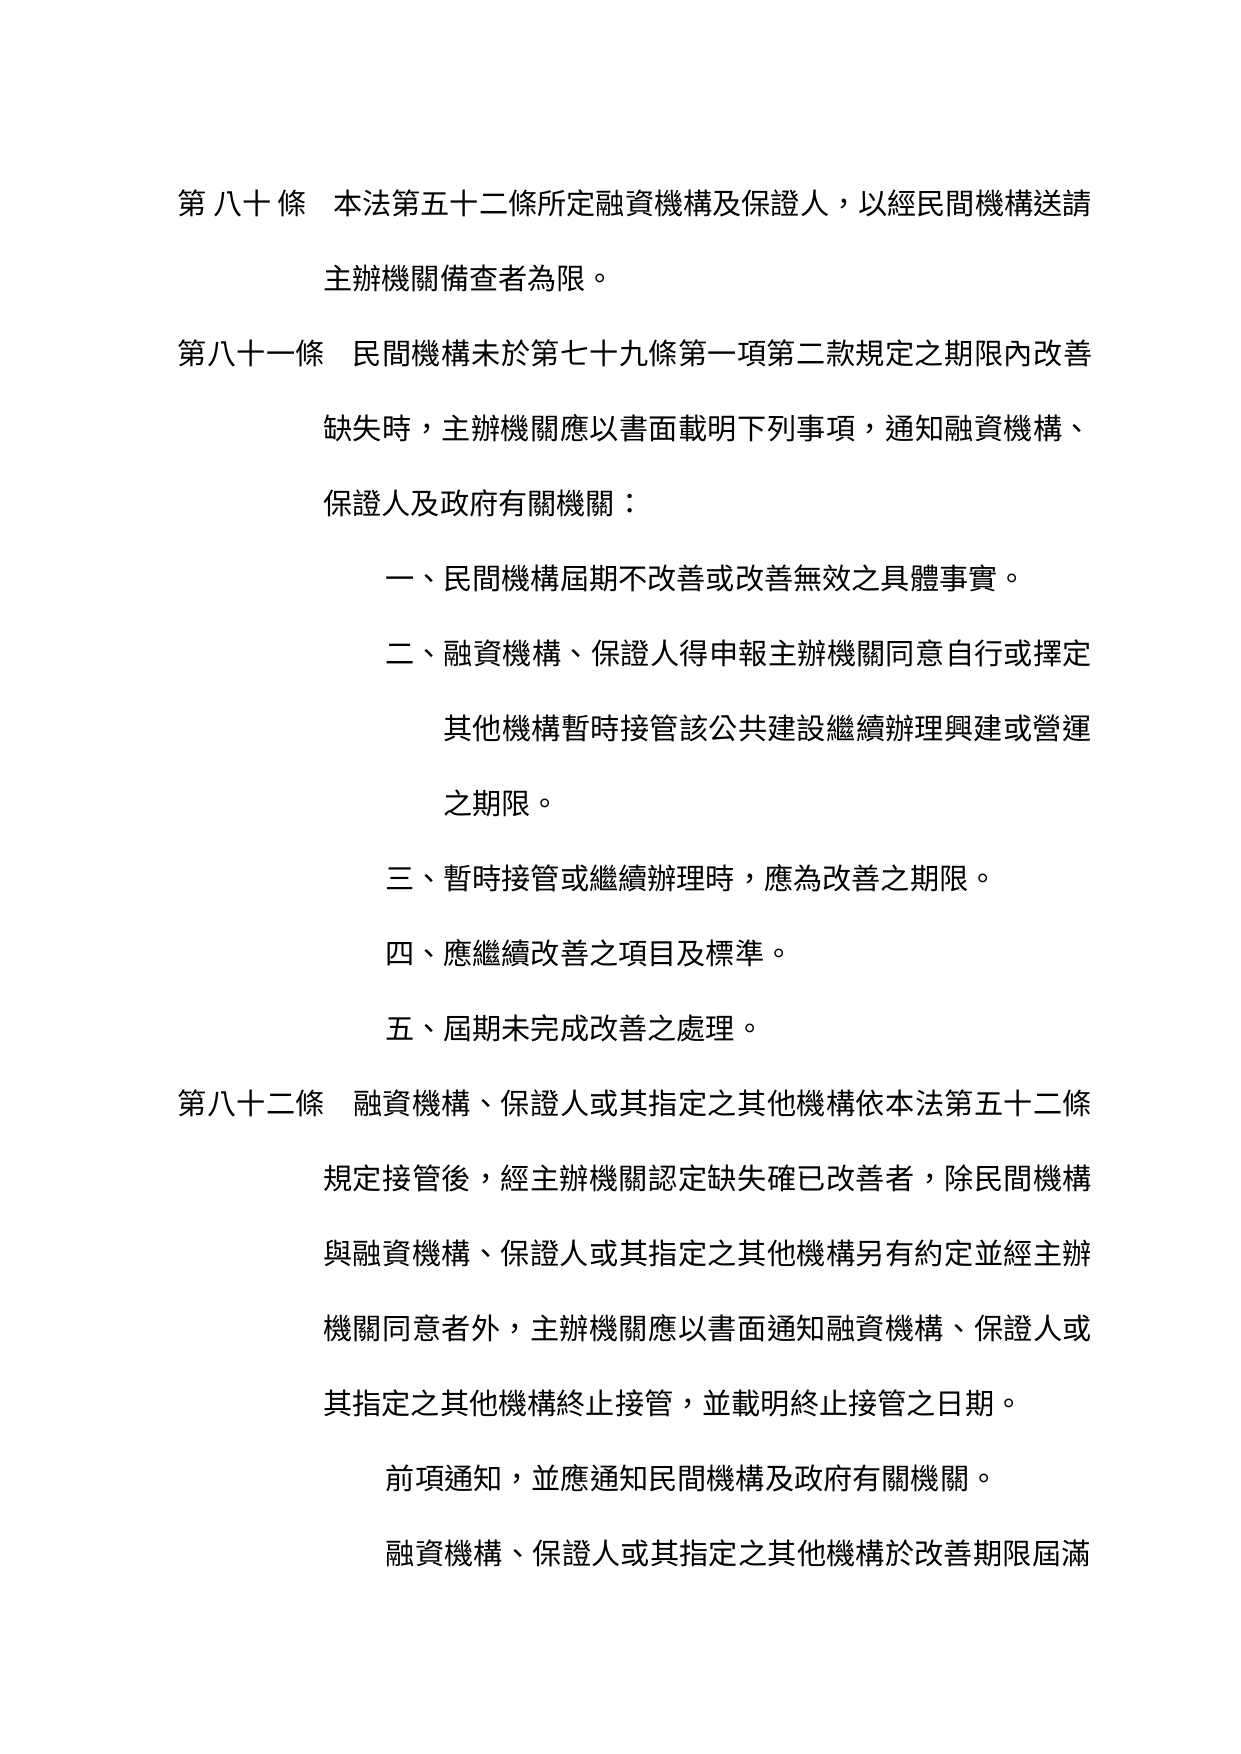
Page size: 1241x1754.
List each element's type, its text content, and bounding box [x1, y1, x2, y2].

text 第八十二條 融資機構、保證人或其指定之其他機構依本法第五十二條規定接管後，經主辦機關認定缺失確已改善者，除民間機構與融資機構、保證人或其指定之其他機構另有約定並經主辦機關同意者外，主辦機關應以書面通知融資機構、保證人或其指定之其他機構終止接管，並載明終止接管之日期。 [177, 1064, 1092, 1439]
text 三、暫時接管或繼續辦理時，應為改善之期限。 [385, 839, 1092, 914]
text 第八十一條 民間機構未於第七十九條第一項第二款規定之期限內改善缺失時，主辦機關應以書面載明下列事項，通知融資機構、保證人及政府有關機關： [177, 314, 1092, 539]
text 前項通知，並應通知民間機構及政府有關機關。 [327, 1439, 1092, 1514]
text 融資機構、保證人或其指定之其他機構於改善期限屆滿 [327, 1514, 1092, 1589]
text 第 八十 條 本法第五十二條所定融資機構及保證人，以經民間機構送請主辦機關備查者為限。 [177, 164, 1092, 314]
text 五、屆期未完成改善之處理。 [385, 989, 1092, 1064]
text 一、民間機構屆期不改善或改善無效之具體事實。 [385, 539, 1092, 614]
text 二、融資機構、保證人得申報主辦機關同意自行或擇定其他機構暫時接管該公共建設繼續辦理興建或營運之期限。 [385, 614, 1092, 839]
text 四、應繼續改善之項目及標準。 [385, 914, 1092, 989]
